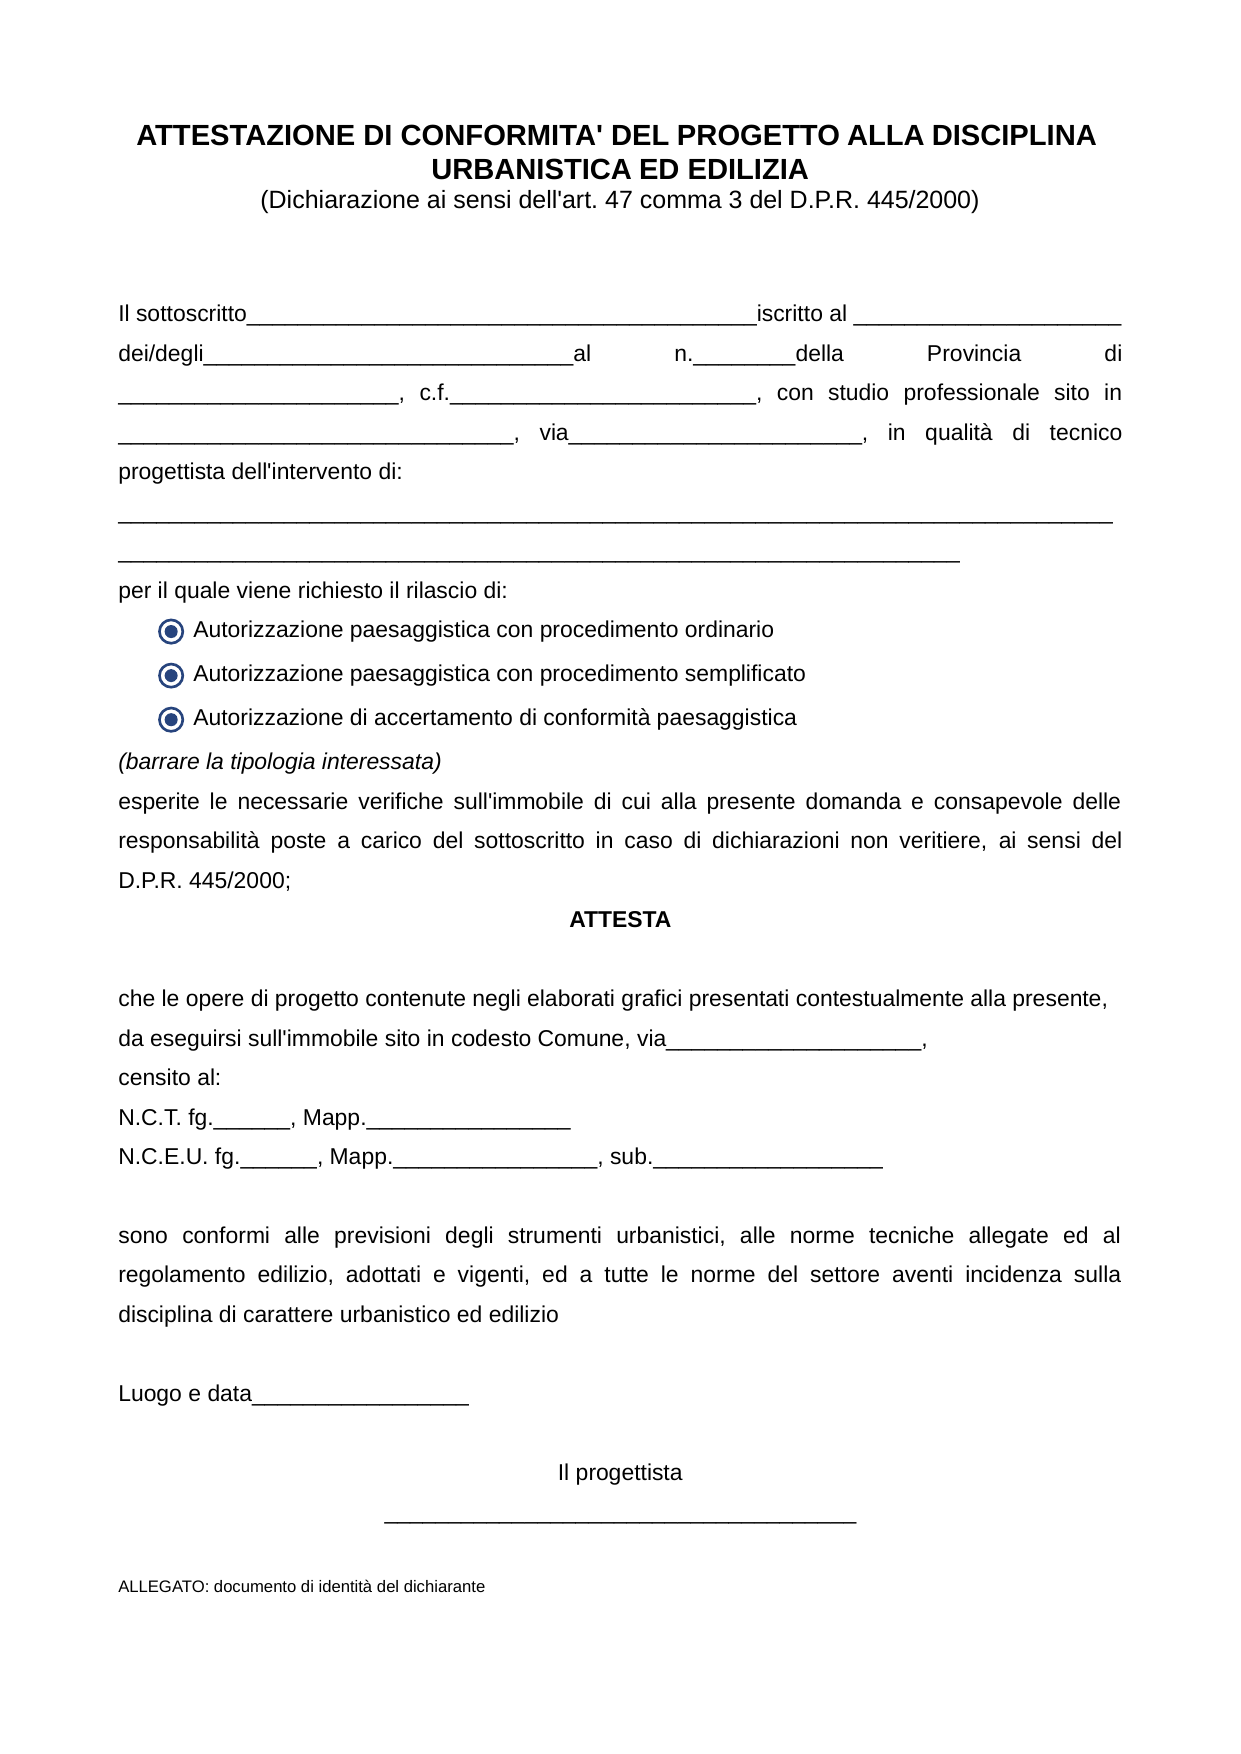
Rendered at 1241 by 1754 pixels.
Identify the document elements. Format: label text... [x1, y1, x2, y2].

text URBANISTICA ED EDILIZIA [118, 152, 1122, 185]
text (barrare la tipologia interessata) [118, 748, 1122, 774]
text (Dichiarazione ai sensi dell'art. 47 comma 3 del D.P.R. 445/2000) [118, 185, 1122, 214]
list Autorizzazione paesaggistica con procedimento ordinario [156, 616, 1122, 647]
text dei/degli_____________________________al n.________della Provincia di ______________________, c.f.________________________, con studio professionale sito in _______________________________, via_______________________, in qualità di tecnico progettista dell'intervento di: [118, 340, 1122, 484]
list Autorizzazione di accertamento di conformità paesaggistica [156, 704, 1122, 735]
text ATTESTAZIONE DI CONFORMITA' DEL PROGETTO ALLA DISCIPLINA [118, 118, 1122, 152]
text esperite le necessarie verifiche sull'immobile di cui alla presente domanda e consapevole delle responsabilità poste a carico del sottoscritto in caso di dichiarazioni non veritiere, ai sensi del D.P.R. 445/2000; [118, 788, 1122, 893]
text per il quale viene richiesto il rilascio di: [118, 577, 1122, 603]
text ________________________________________________________________________________________________________________________________________________ [118, 498, 1122, 563]
text sono conformi alle previsioni degli strumenti urbanistici, alle norme tecniche allegate ed al regolamento edilizio, adottati e vigenti, ed a tutte le norme del settore aventi incidenza sulla disciplina di carattere urbanistico ed edilizio [118, 1222, 1122, 1327]
text Il progettista [118, 1459, 1122, 1485]
text censito al: [118, 1064, 1122, 1090]
text Luogo e data_________________ [118, 1380, 1122, 1406]
text N.C.T. fg.______, Mapp.________________ [118, 1103, 1122, 1130]
text ATTESTA [118, 906, 1122, 932]
text che le opere di progetto contenute negli elaborati grafici presentati contestualmente alla presente, da eseguirsi sull'immobile sito in codesto Comune, via____________________, [118, 985, 1122, 1051]
text N.C.E.U. fg.______, Mapp.________________, sub.__________________ [118, 1143, 1122, 1169]
text ALLEGATO: documento di identità del dichiarante [118, 1577, 1122, 1596]
list Autorizzazione paesaggistica con procedimento semplificato [156, 660, 1122, 691]
text Il sottoscritto________________________________________iscritto al _____________________ [118, 300, 1122, 327]
text _____________________________________ [118, 1498, 1122, 1525]
